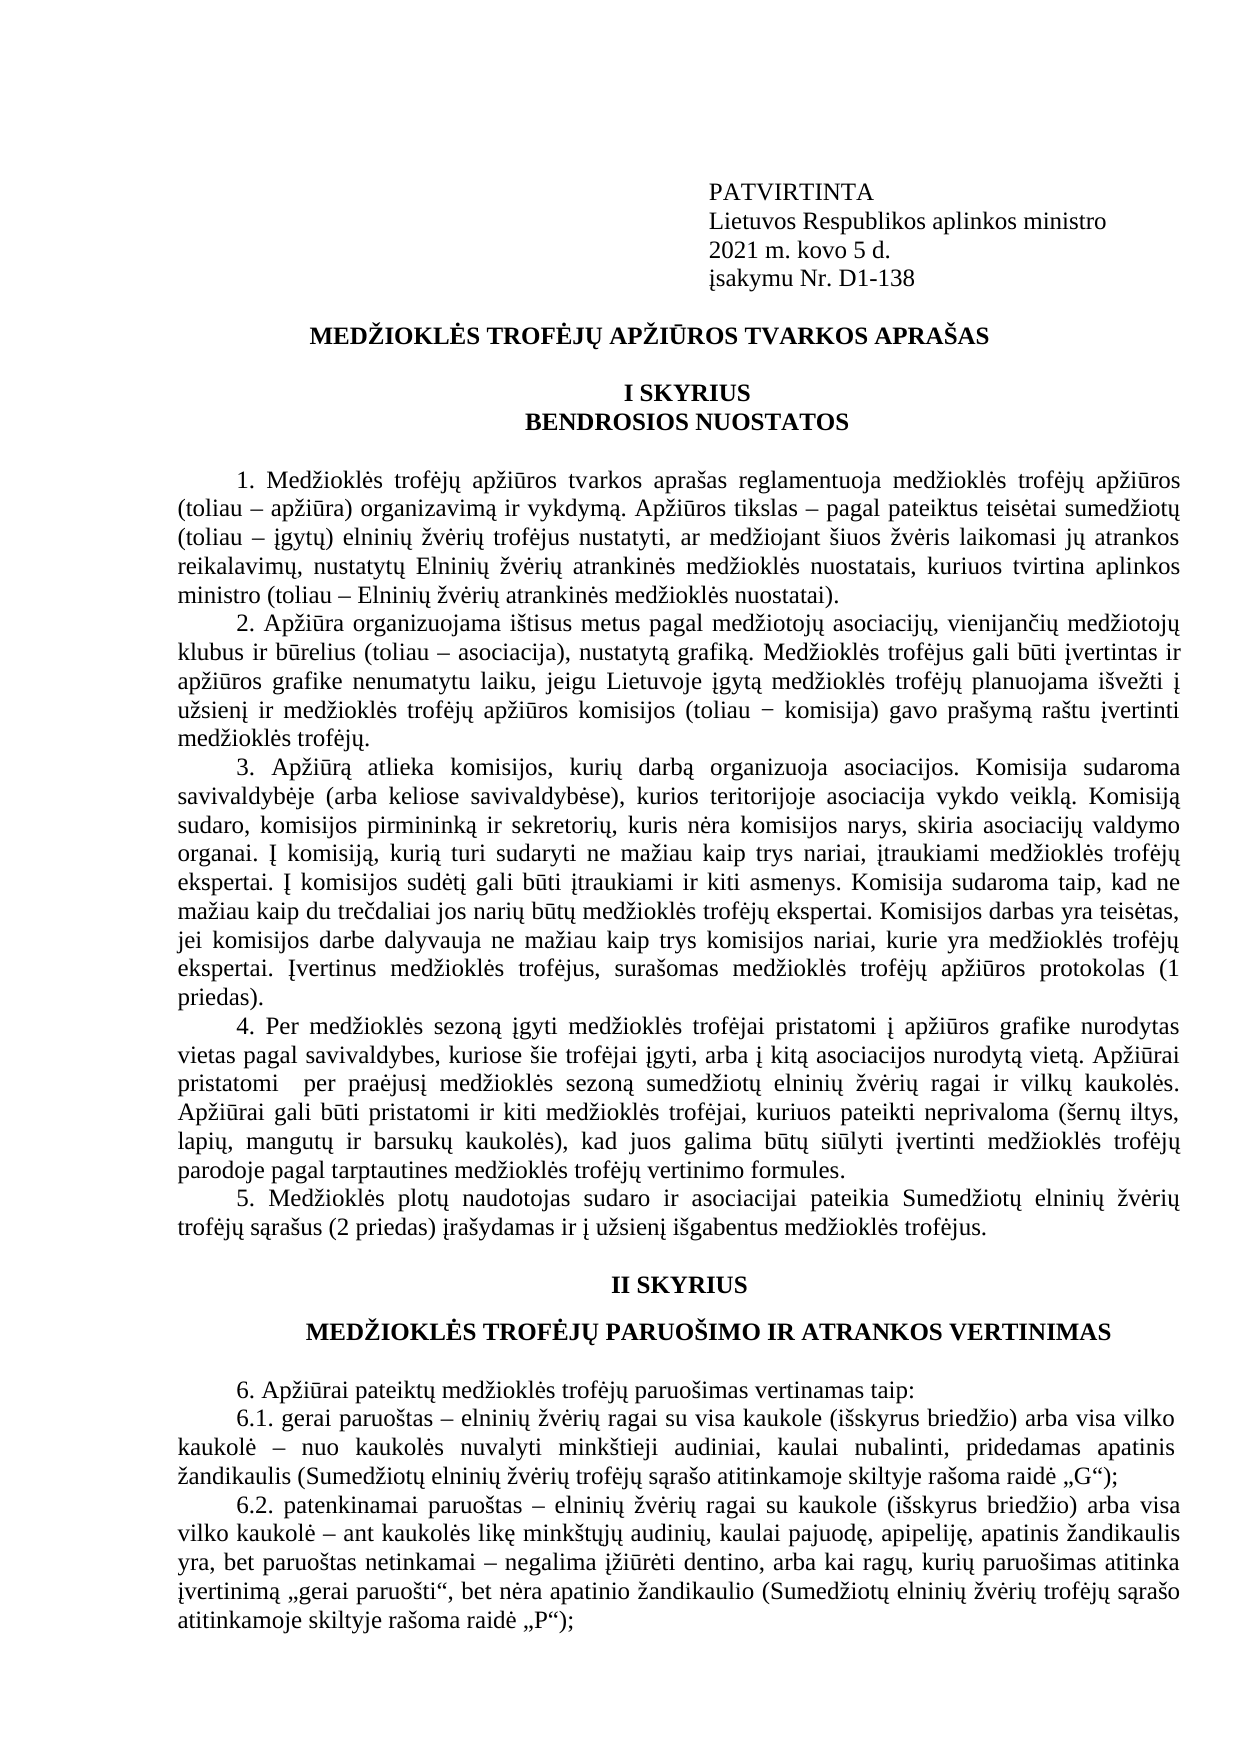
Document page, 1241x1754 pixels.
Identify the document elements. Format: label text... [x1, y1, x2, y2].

text 5. Medžioklės plotų naudotojas sudaro ir asociacijai pateikia Sumedžiotų elninių žvėrių trofėjų sąrašus (2 priedas) įrašydamas ir į užsienį išgabentus medžioklės trofėjus. [177, 1183, 1181, 1241]
text 6.1. gerai paruoštas – elninių žvėrių ragai su visa kaukole (išskyrus briedžio) arba visa vilko kaukolė – nuo kaukolės nuvalyti minkštieji audiniai, kaulai nubalinti, pridedamas apatinis žandikaulis (Sumedžiotų elninių žvėrių trofėjų sąrašo atitinkamoje skiltyje rašoma raidė „G“); [177, 1403, 1176, 1490]
text II SKYRIUS [177, 1270, 1181, 1298]
text 6. Apžiūrai pateiktų medžioklės trofėjų paruošimas vertinamas taip: [177, 1375, 1181, 1403]
text MEDŽIOKLĖS TROFĖJŲ PARUOŠIMO IR ATRANKOS VERTINIMAS [177, 1317, 1181, 1346]
text 4. Per medžioklės sezoną įgyti medžioklės trofėjai pristatomi į apžiūros grafike nurodytas vietas pagal savivaldybes, kuriose šie trofėjai įgyti, arba į kitą asociacijos nurodytą vietą. Apžiūrai pristatomi per praėjusį medžioklės sezoną sumedžiotų elninių žvėrių ragai ir vilkų kaukolės. Apžiūrai gali būti pristatomi ir kiti medžioklės trofėjai, kuriuos pateikti neprivaloma (šernų iltys, lapių, mangutų ir barsukų kaukolės), kad juos galima būtų siūlyti įvertinti medžioklės trofėjų parodoje pagal tarptautines medžioklės trofėjų vertinimo formules. [177, 1011, 1181, 1183]
text PATVIRTINTA [709, 177, 1181, 206]
text 2. Apžiūra organizuojama ištisus metus pagal medžiotojų asociacijų, vienijančių medžiotojų klubus ir būrelius (toliau – asociacija), nustatytą grafiką. Medžioklės trofėjus gali būti įvertintas ir apžiūros grafike nenumatytu laiku, jeigu Lietuvoje įgytą medžioklės trofėjų planuojama išvežti į užsienį ir medžioklės trofėjų apžiūros komisijos (toliau − komisija) gavo prašymą raštu įvertinti medžioklės trofėjų. [177, 608, 1181, 752]
text 2021 m. kovo 5 d. [709, 235, 1181, 263]
text MEDŽIOKLĖS TROFĖJŲ APŽIŪROS TVARKOS APRAŠAS [118, 321, 1181, 350]
text 6.2. patenkinamai paruoštas – elninių žvėrių ragai su kaukole (išskyrus briedžio) arba visa vilko kaukolė – ant kaukolės likę minkštųjų audinių, kaulai pajuodę, apipeliję, apatinis žandikaulis yra, bet paruoštas netinkamai – negalima įžiūrėti dentino, arba kai ragų, kurių paruošimas atitinka įvertinimą „gerai paruošti“, bet nėra apatinio žandikaulio (Sumedžiotų elninių žvėrių trofėjų sąrašo atitinkamoje skiltyje rašoma raidė „P“); [177, 1490, 1181, 1633]
text I SKYRIUS [193, 378, 1181, 407]
text 1. Medžioklės trofėjų apžiūros tvarkos aprašas reglamentuoja medžioklės trofėjų apžiūros (toliau – apžiūra) organizavimą ir vykdymą. Apžiūros tikslas – pagal pateiktus teisėtai sumedžiotų (toliau – įgytų) elninių žvėrių trofėjus nustatyti, ar medžiojant šiuos žvėris laikomasi jų atrankos reikalavimų, nustatytų Elninių žvėrių atrankinės medžioklės nuostatais, kuriuos tvirtina aplinkos ministro (toliau – Elninių žvėrių atrankinės medžioklės nuostatai). [177, 465, 1181, 608]
text įsakymu Nr. D1-138 [709, 263, 1181, 292]
text Lietuvos Respublikos aplinkos ministro [709, 206, 1181, 235]
text 3. Apžiūrą atlieka komisijos, kurių darbą organizuoja asociacijos. Komisija sudaroma savivaldybėje (arba keliose savivaldybėse), kurios teritorijoje asociacija vykdo veiklą. Komisiją sudaro, komisijos pirmininką ir sekretorių, kuris nėra komisijos narys, skiria asociacijų valdymo organai. Į komisiją, kurią turi sudaryti ne mažiau kaip trys nariai, įtraukiami medžioklės trofėjų ekspertai. Į komisijos sudėtį gali būti įtraukiami ir kiti asmenys. Komisija sudaroma taip, kad ne mažiau kaip du trečdaliai jos narių būtų medžioklės trofėjų ekspertai. Komisijos darbas yra teisėtas, jei komisijos darbe dalyvauja ne mažiau kaip trys komisijos nariai, kurie yra medžioklės trofėjų ekspertai. Įvertinus medžioklės trofėjus, surašomas medžioklės trofėjų apžiūros protokolas (1 priedas). [177, 752, 1181, 1011]
text BENDROSIOS NUOSTATOS [193, 407, 1181, 436]
